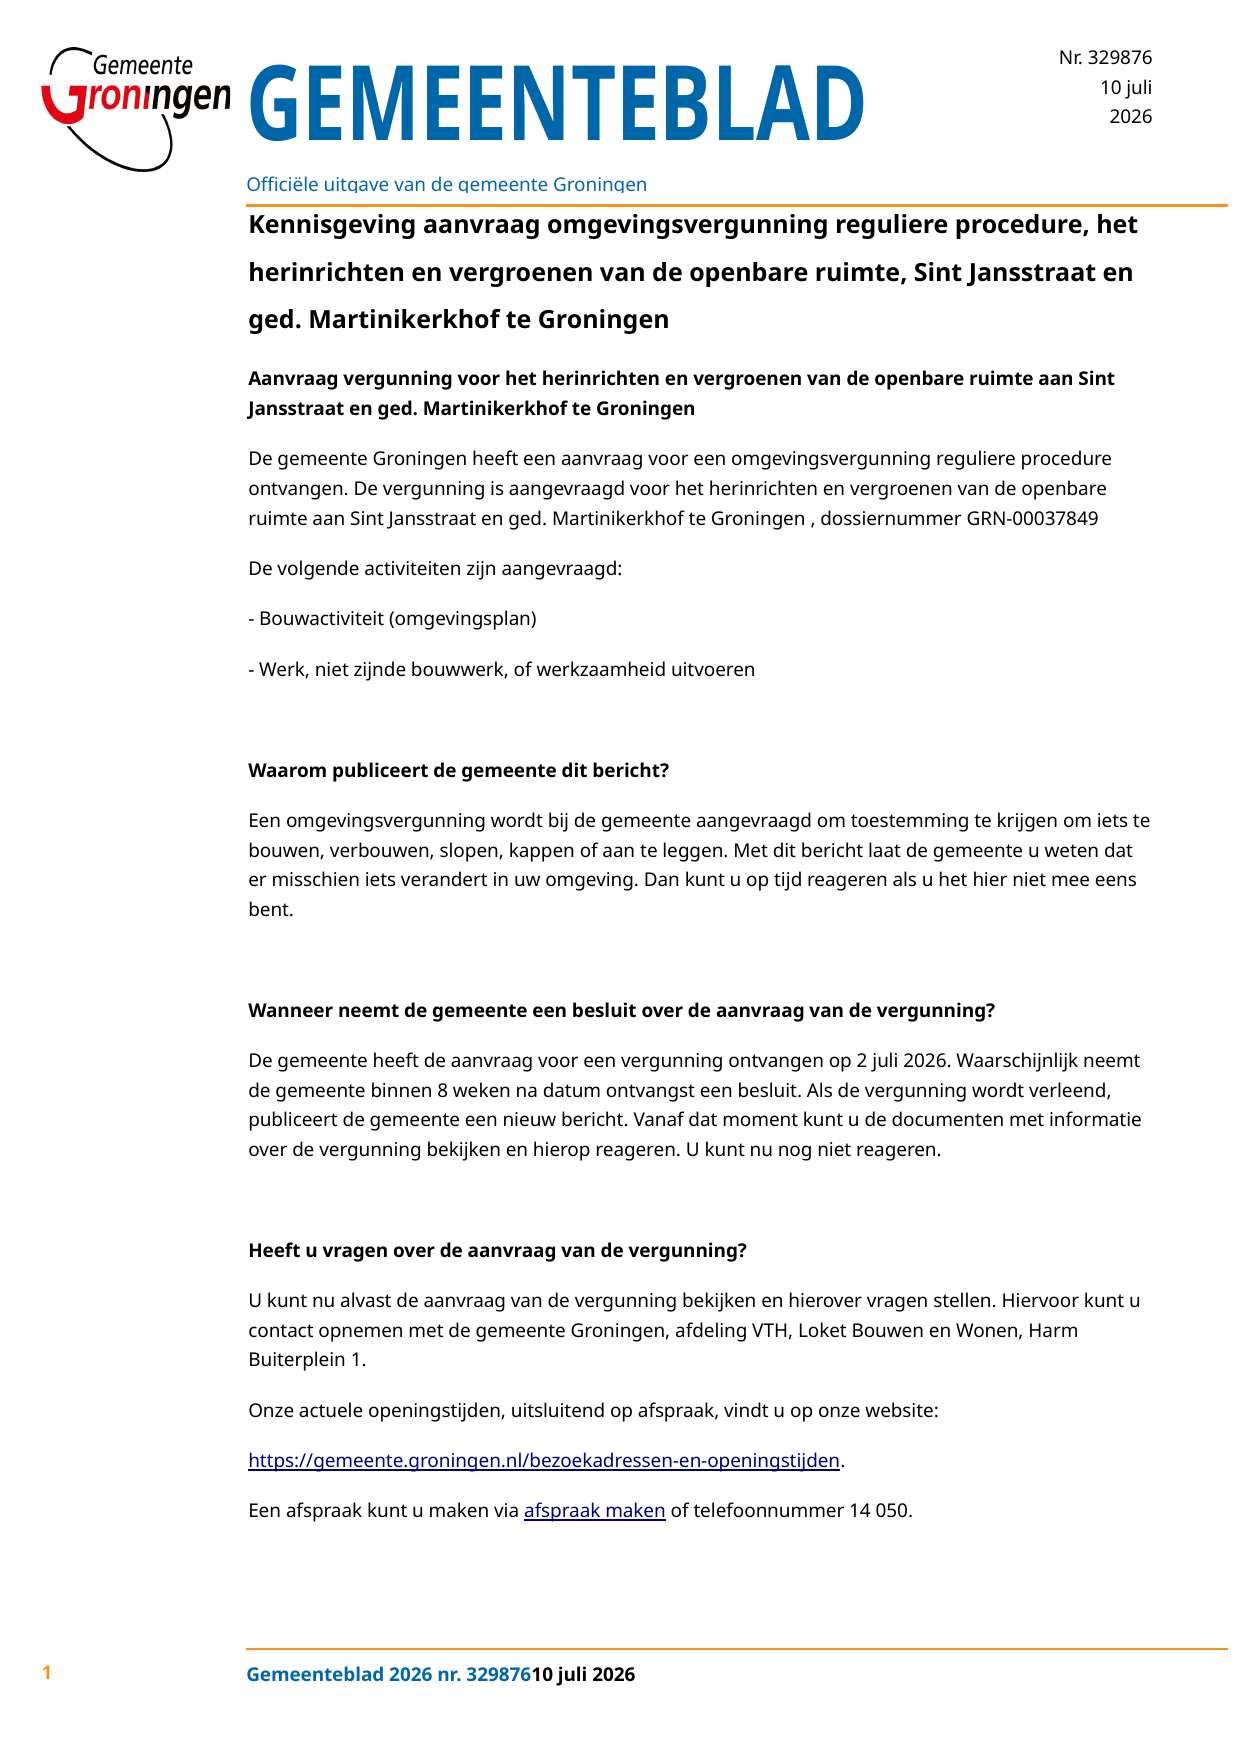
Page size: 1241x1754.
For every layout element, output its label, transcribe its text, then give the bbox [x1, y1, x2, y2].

text Een omgevingsvergunning wordt bij de gemeente aangevraagd om toestemming te krijgen om iets te bouwen, verbouwen, slopen, kappen of aan te leggen. Met dit bericht laat de gemeente u weten dat er misschien iets verandert in uw omgeving. Dan kunt u op tijd reageren als u het hier niet mee eens bent. [248, 807, 1152, 922]
text Onze actuele openingstijden, uitsluitend op afspraak, vindt u op onze website: [248, 1397, 1152, 1422]
text https://gemeente.groningen.nl/bezoekadressen-en-openingstijden. [248, 1447, 1152, 1473]
text Wanneer neemt de gemeente een besluit over de aanvraag van de vergunning? [248, 997, 1152, 1022]
text Kennisgeving aanvraag omgevingsvergunning reguliere procedure, het herinrichten en vergroenen van de openbare ruimte, Sint Jansstraat en ged. Martinikerkhof te Groningen [248, 207, 1152, 336]
text De volgende activiteiten zijn aangevraagd: [248, 555, 1152, 581]
text De gemeente Groningen heeft een aanvraag voor een omgevingsvergunning reguliere procedure ontvangen. De vergunning is aangevraagd voor het herinrichten en vergroenen van de openbare ruimte aan Sint Jansstraat en ged. Martinikerkhof te Groningen , dossiernummer GRN-00037849 [248, 446, 1152, 530]
text - Bouwactiviteit (omgevingsplan) [248, 606, 1152, 631]
text Aanvraag vergunning voor het herinrichten en vergroenen van de openbare ruimte aan Sint Jansstraat en ged. Martinikerkhof te Groningen [248, 366, 1152, 421]
text Heeft u vragen over de aanvraag van de vergunning? [248, 1237, 1152, 1262]
text Een afspraak kunt u maken via afspraak maken of telefoonnummer 14 050. [248, 1498, 1152, 1523]
text U kunt nu alvast de aanvraag van de vergunning bekijken en hierover vragen stellen. Hiervoor kunt u contact opnemen met de gemeente Groningen, afdeling VTH, Loket Bouwen en Wonen, Harm Buiterplein 1. [248, 1287, 1152, 1372]
text Waarom publiceert de gemeente dit bericht? [248, 757, 1152, 782]
text - Werk, niet zijnde bouwwerk, of werkzaamheid uitvoeren [248, 656, 1152, 682]
picture [41, 47, 231, 172]
text De gemeente heeft de aanvraag voor een vergunning ontvangen op 2 juli 2026. Waarschijnlijk neemt de gemeente binnen 8 weken na datum ontvangst een besluit. Als de vergunning wordt verleend, publiceert de gemeente een nieuw bericht. Vanaf dat moment kunt u de documenten met informatie over de vergunning bekijken en hierop reageren. U kunt nu nog niet reageren. [248, 1047, 1152, 1162]
